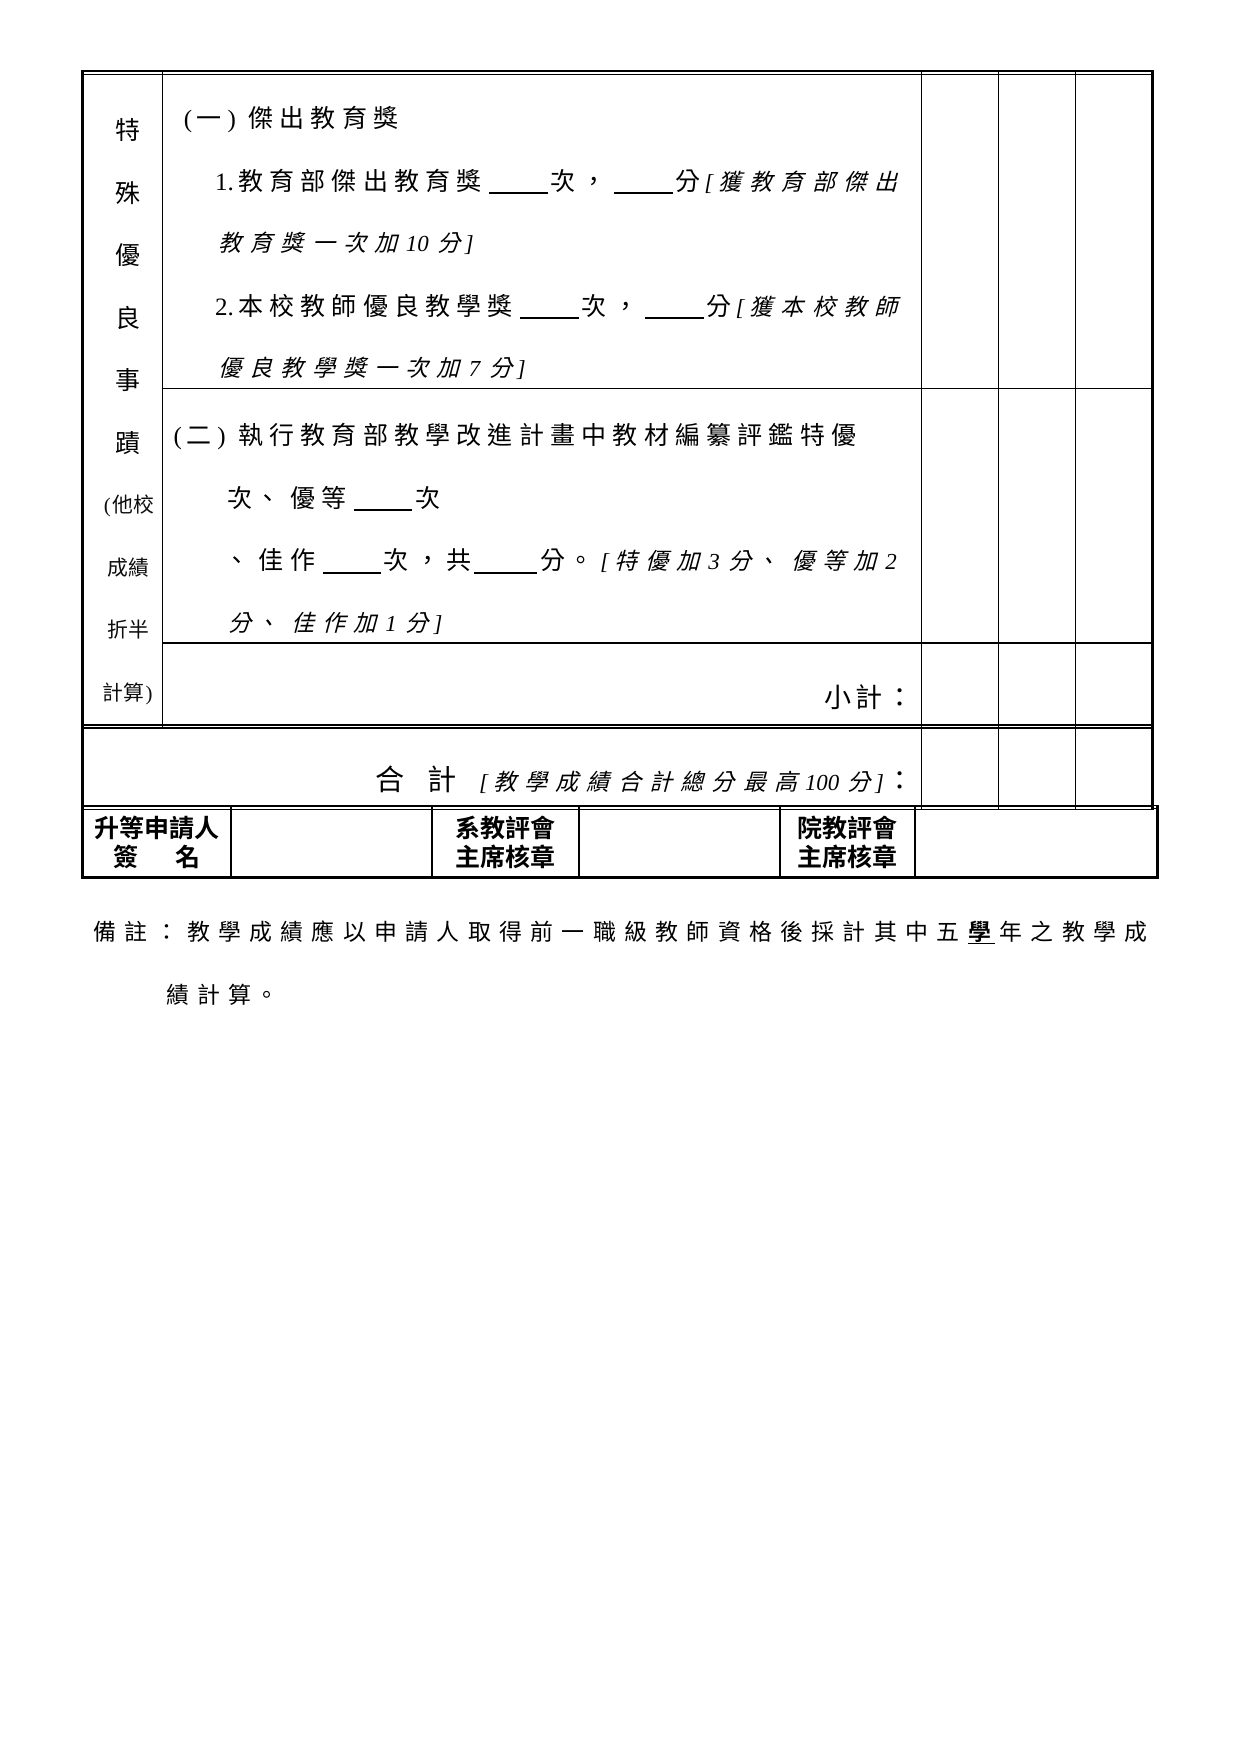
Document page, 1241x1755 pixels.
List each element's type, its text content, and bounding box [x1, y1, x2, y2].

text 備註：教學成績應以申請人取得前一職級教師資格後採計其中五學年之教學成績計算。 [89, 889, 1151, 1014]
table_header (一) 傑出教育獎 1.教育部傑出教育獎 次， 分[獲教育部傑出教育獎一次加10分] 2.本校教師優良教學獎 次， 分[獲本校教師優良教學獎一次加7分] [163, 75, 921, 388]
table_cell [580, 810, 779, 876]
table_header [922, 75, 998, 388]
table_cell [84, 729, 163, 805]
table_cell [232, 810, 431, 876]
table_cell [999, 644, 1075, 724]
table_cell [999, 389, 1075, 642]
table_cell [916, 809, 1156, 876]
table_cell (二) 執行教育部教學改進計畫中教材編纂評鑑特優 次、優等 次 、佳作 次，共 分。[特優加3分、優等加2分、佳作加1分] [163, 389, 921, 642]
table_cell [922, 729, 998, 805]
table_cell [999, 729, 1075, 805]
table_header 特殊優良事蹟 (他校成績折半計算) [84, 75, 162, 724]
table_cell [922, 644, 998, 724]
table_header [999, 75, 1075, 388]
table_cell [922, 389, 998, 642]
table_cell 院教評會 主席核章 [781, 810, 914, 876]
table_cell 升等申請人 簽 名 [84, 810, 230, 876]
table_cell 系教評會 主席核章 [433, 810, 578, 876]
table_header [1076, 75, 1151, 388]
table_cell 小計： [163, 644, 921, 724]
table_cell [1076, 389, 1151, 642]
table_cell 合 計 [教學成績合計總分最高100分]： [163, 729, 921, 805]
table_cell [1076, 729, 1151, 805]
table_cell [1076, 644, 1151, 724]
